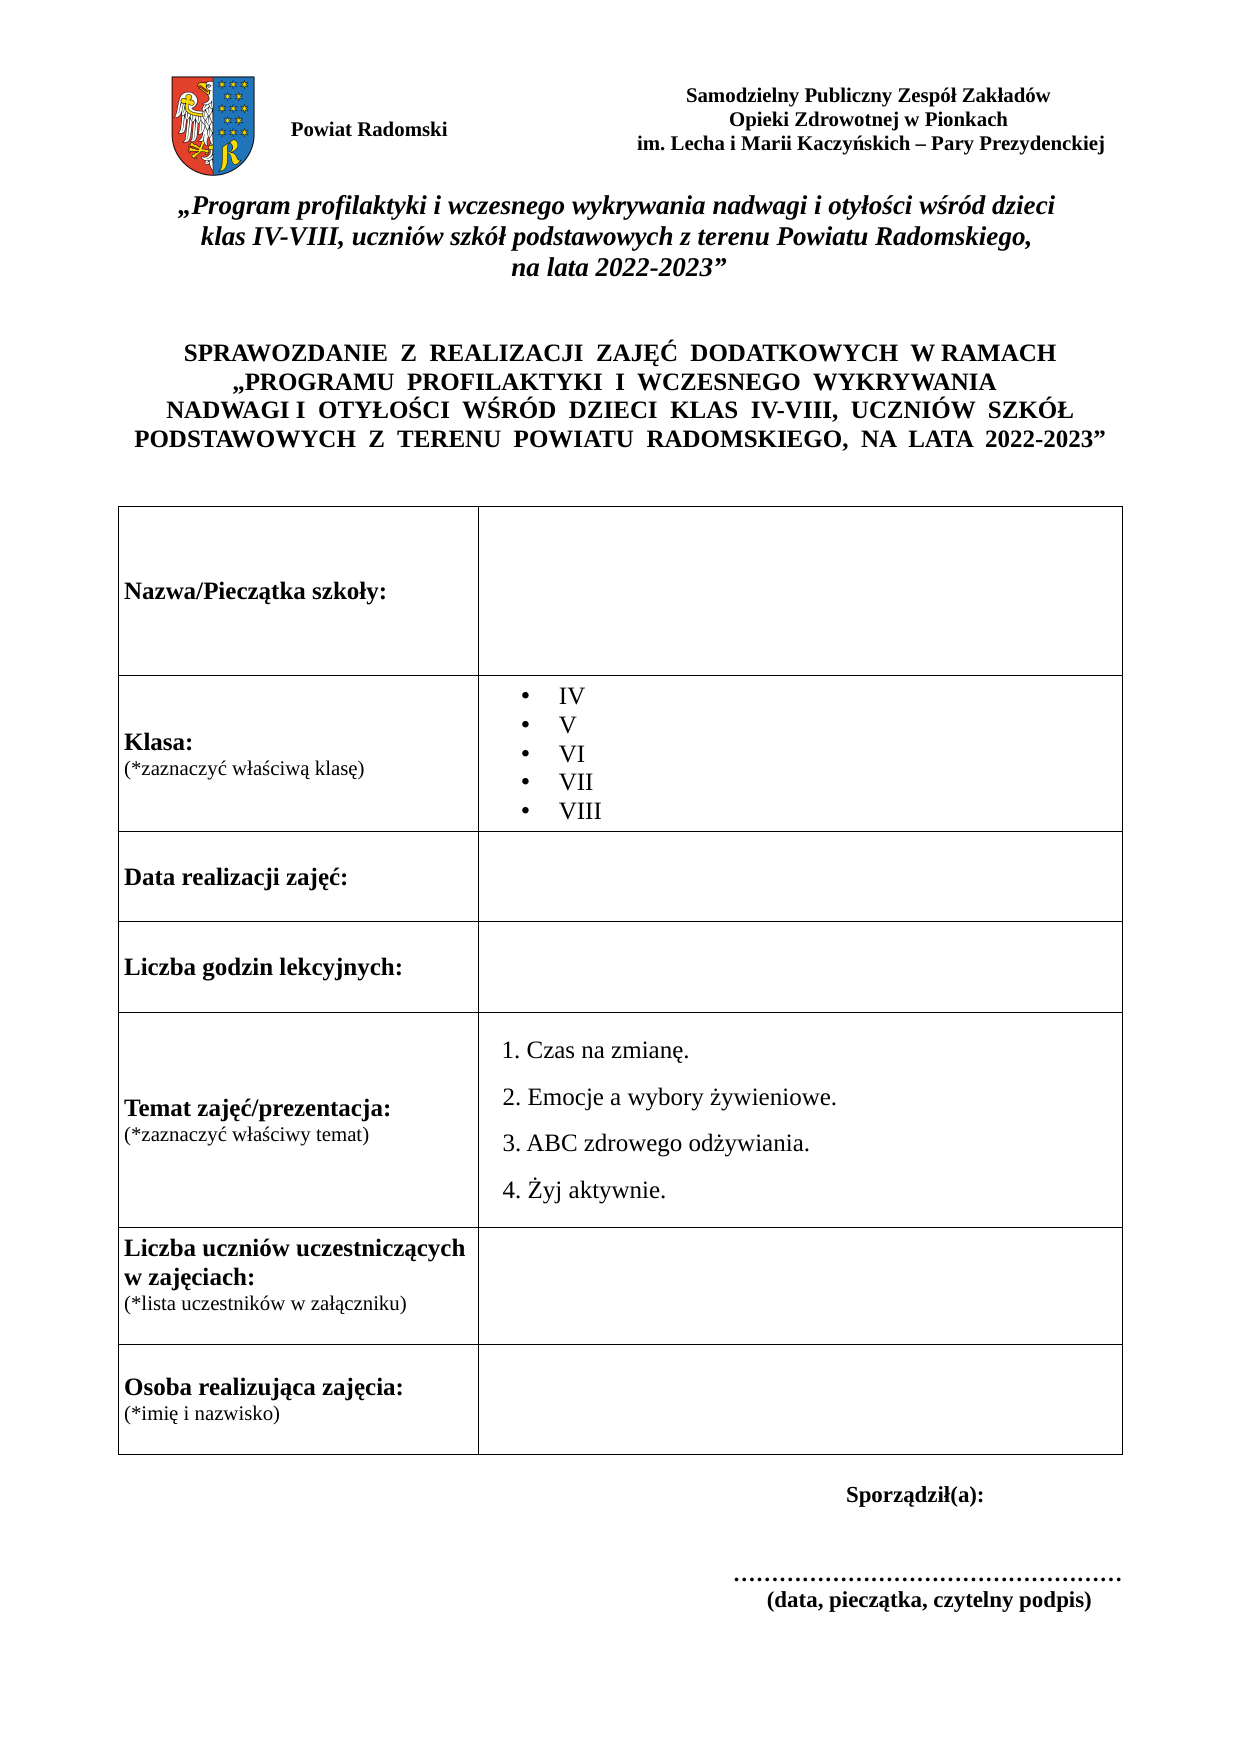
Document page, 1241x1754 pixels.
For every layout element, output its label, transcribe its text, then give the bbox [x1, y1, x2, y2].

table_cell [479, 922, 1122, 1012]
table_header Nazwa/Pieczątka szkoły: [119, 507, 478, 675]
text SPRAWOZDANIE Z REALIZACJI ZAJĘĆ DODATKOWYCH W RAMACH „PROGRAMU PROFILAKTYKI I WCZESNEGO WYKRYWANIA [118, 338, 1122, 396]
table_cell [479, 832, 1122, 921]
table_header [479, 507, 1122, 675]
table_cell Temat zajęć/prezentacja: (*zaznaczyć właściwy temat) [119, 1013, 478, 1227]
table_cell Liczba godzin lekcyjnych: [119, 922, 478, 1012]
text Sporządził(a): [118, 1481, 1122, 1507]
table_cell Liczba uczniów uczestniczących w zajęciach: (*lista uczestników w załączniku) [119, 1228, 478, 1344]
picture [161, 61, 265, 191]
table_cell Klasa: (*zaznaczyć właściwą klasę) [119, 676, 478, 831]
table_cell [479, 1228, 1122, 1344]
table_cell Osoba realizująca zajęcia: (*imię i nazwisko) [119, 1345, 478, 1454]
table_cell Data realizacji zajęć: [119, 832, 478, 921]
text …………………………………………… [118, 1560, 1122, 1586]
table_cell 1. Czas na zmianę. 2. Emocje a wybory żywieniowe. 3. ABC zdrowego odżywiania. 4. Żyj aktywnie. [479, 1013, 1122, 1227]
table_cell [479, 1345, 1122, 1454]
text NADWAGI I OTYŁOŚCI WŚRÓD DZIECI KLAS IV-VIII, UCZNIÓW SZKÓŁ PODSTAWOWYCH Z TERENU POWIATU RADOMSKIEGO, NA LATA 2022-2023” [118, 396, 1122, 453]
table_cell IV V VI VII VIII [479, 676, 1122, 831]
text (data, pieczątka, czytelny podpis) [118, 1586, 1122, 1612]
